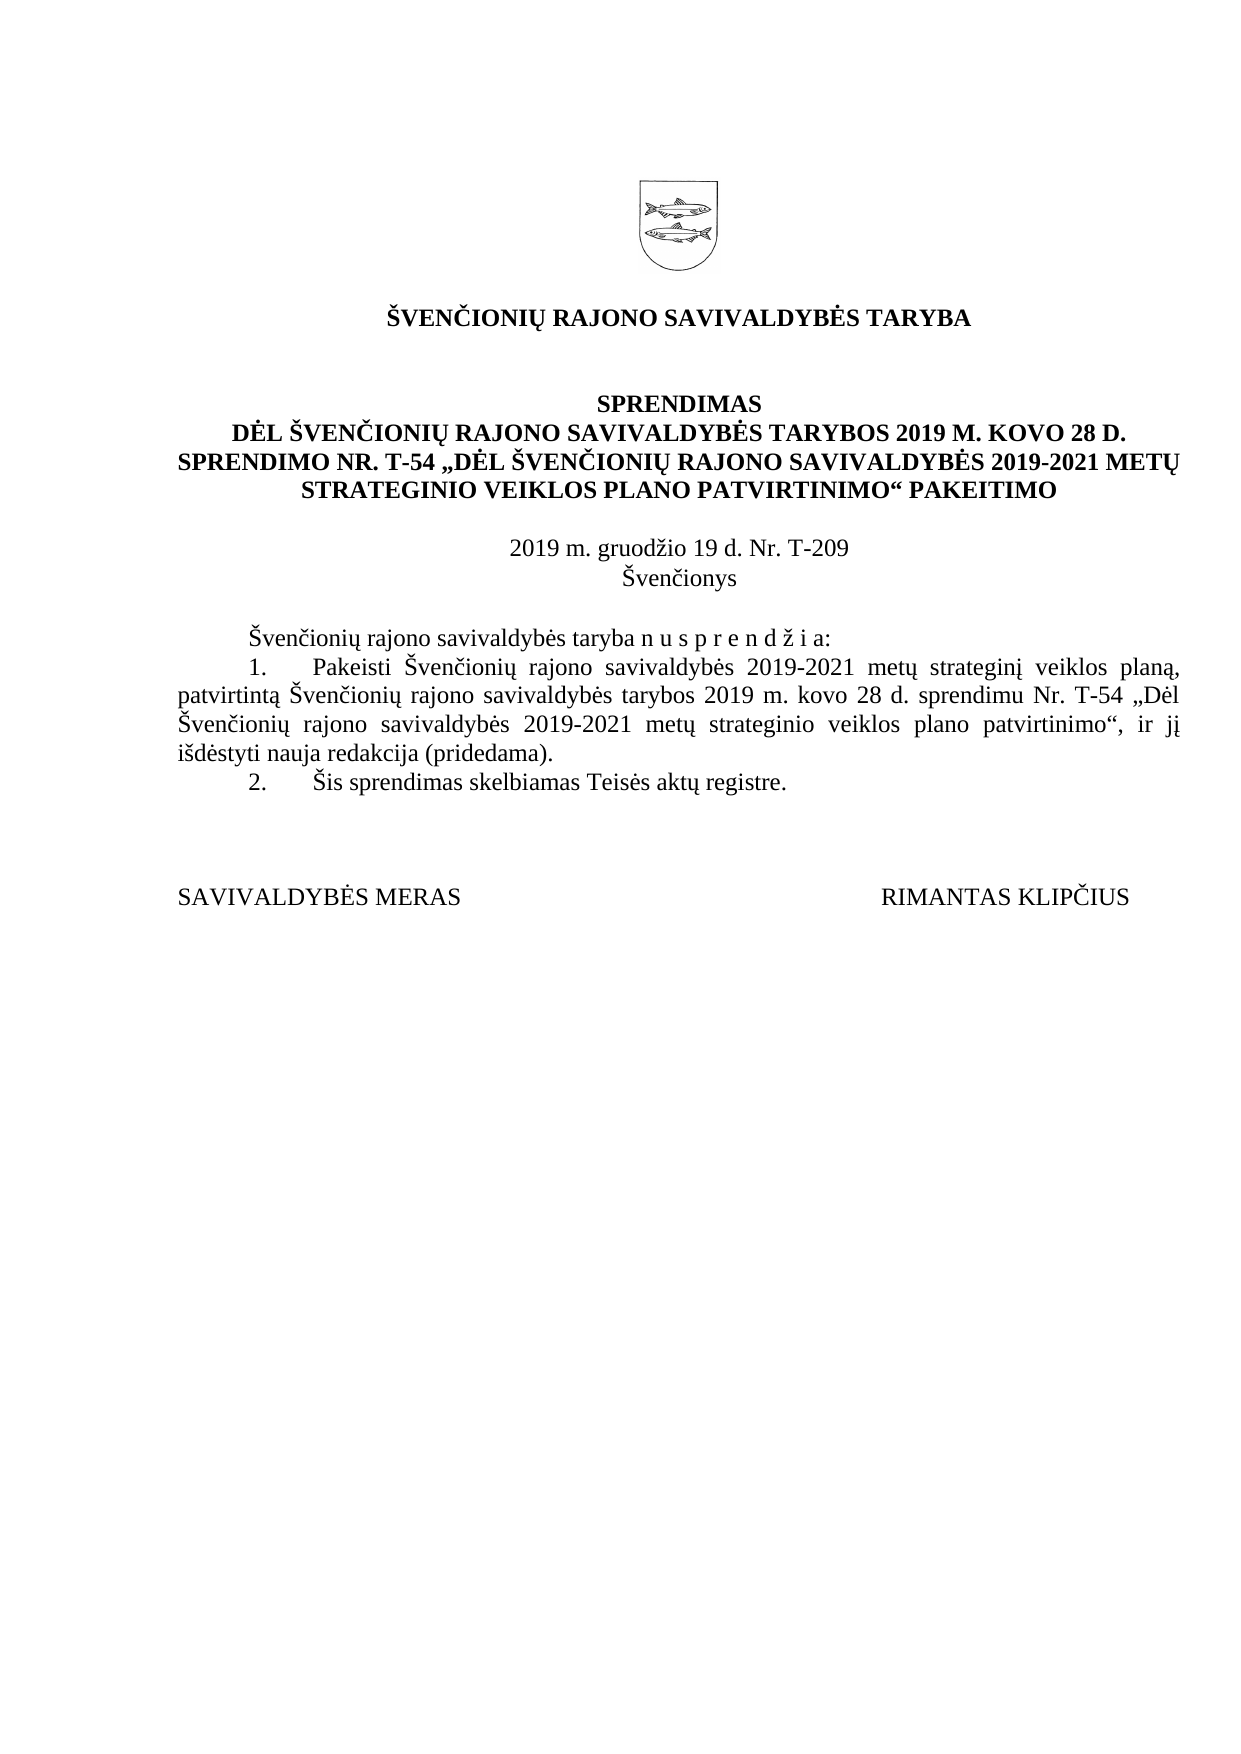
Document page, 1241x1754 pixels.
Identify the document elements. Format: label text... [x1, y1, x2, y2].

text Švenčionių rajono savivaldybės taryba n u s p r e n d ž i a: [177, 623, 1181, 652]
text DĖL ŠVENČIONIŲ RAJONO SAVIVALDYBĖS TARYBOS 2019 M. KOVO 28 D. SPRENDIMO nR. T-54 „DĖL ŠVENČIONIŲ RAJONO SAVIVALDYBĖS 2019-2021 METŲ STRATEGINIO VEIKLOS PLANO PATVIRTINIMO“ PAKEITIMO [177, 418, 1181, 504]
text 1. Pakeisti Švenčionių rajono savivaldybės 2019-2021 metų strateginį veiklos planą, patvirtintą Švenčionių rajono savivaldybės tarybos 2019 m. kovo 28 d. sprendimu Nr. T-54 „Dėl Švenčionių rajono savivaldybės 2019-2021 metų strateginio veiklos plano patvirtinimo“, ir jį išdėstyti nauja redakcija (pridedama). [177, 652, 1181, 767]
text Švenčionys [177, 563, 1181, 592]
text ŠVENČIONIŲ RAJONO SAVIVALDYBĖS TARYBA [177, 303, 1181, 332]
text 2019 m. gruodžio 19 d. Nr. T-209 [177, 533, 1181, 562]
text 2. Šis sprendimas skelbiamas Teisės aktų registre. [177, 767, 1181, 796]
text SPRENDIMAS [177, 389, 1181, 418]
text SAVIVALDYBĖS MERAS RIMANTAS KLIPČIUS [177, 882, 1181, 911]
